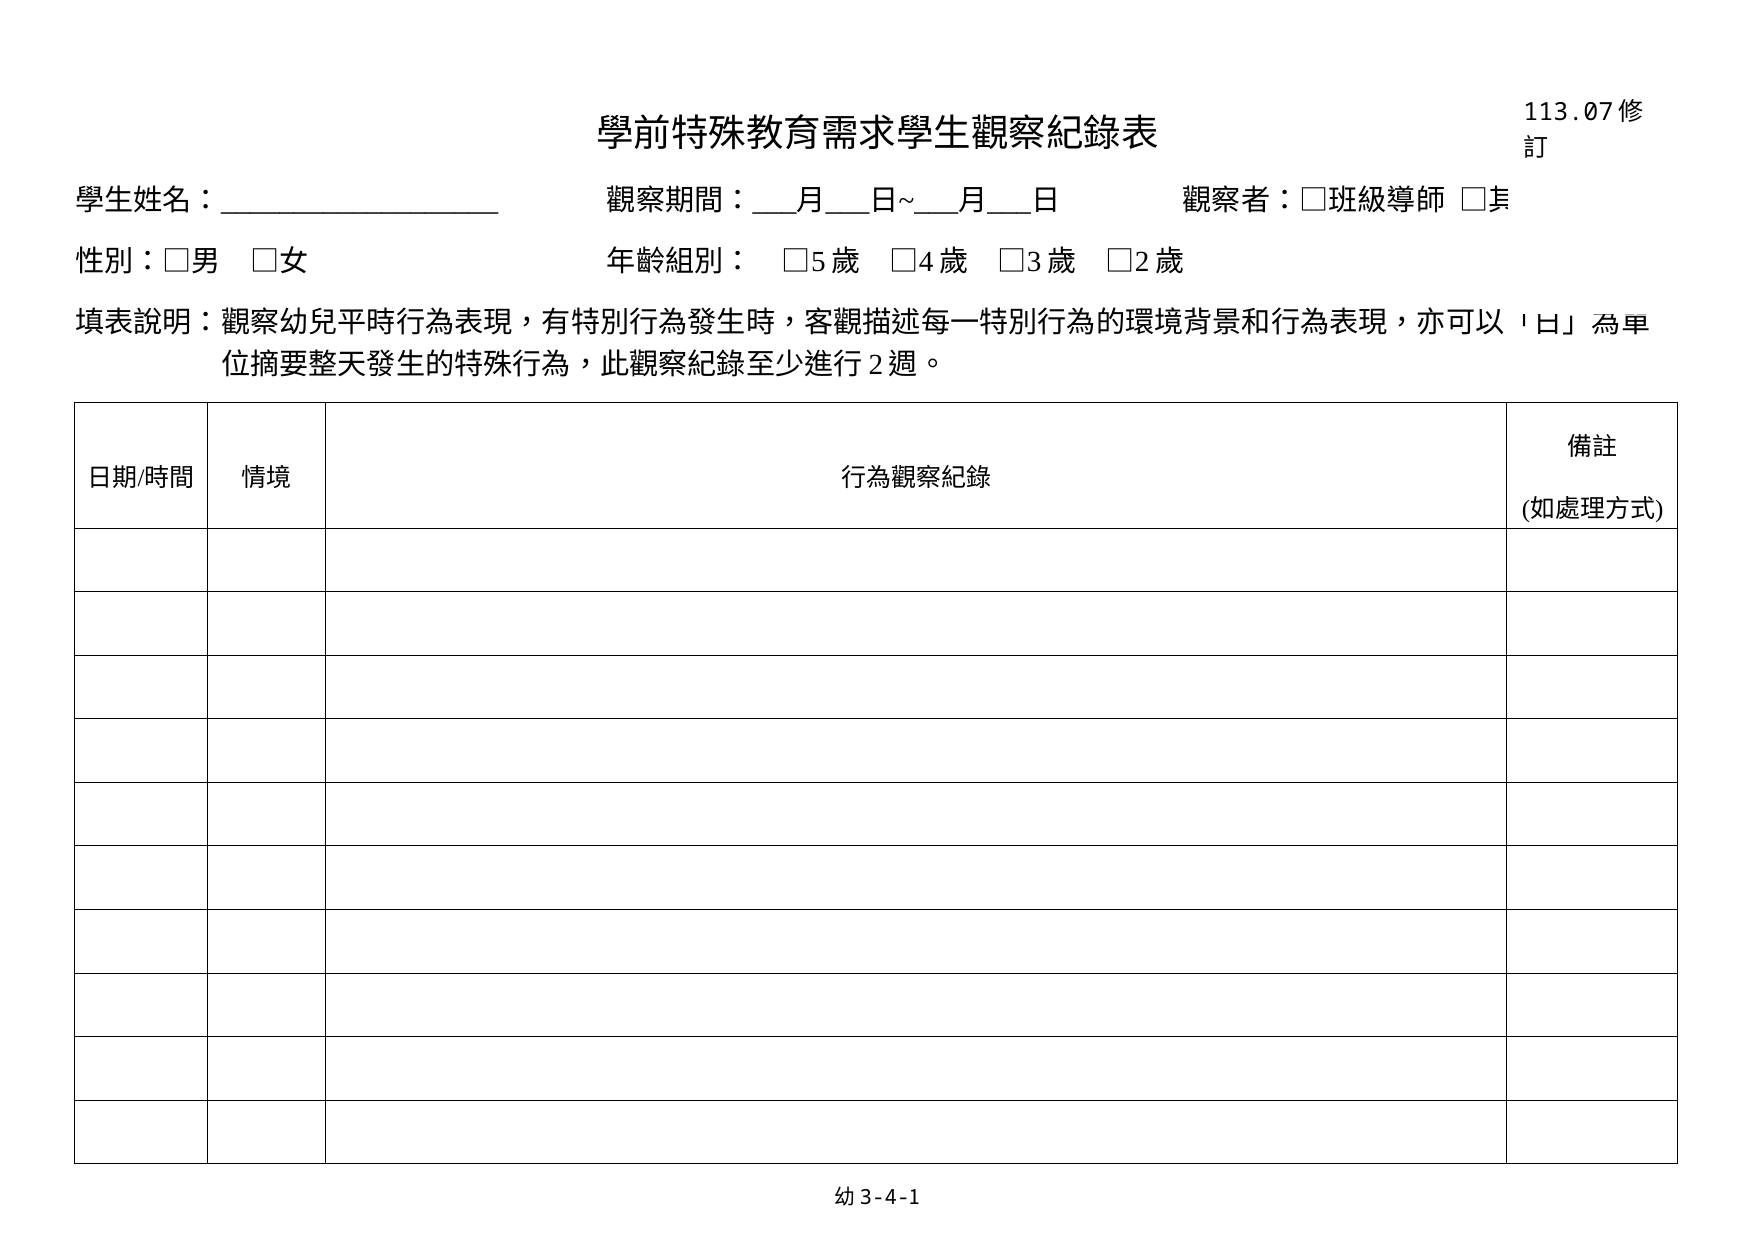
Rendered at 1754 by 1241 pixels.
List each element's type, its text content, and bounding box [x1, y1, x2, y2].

table_cell [326, 656, 1506, 718]
text 性別：□男 □女 年齡組別： □5歲 □4歲 □3歲 □2歲 [75, 237, 1508, 279]
table_cell [1507, 974, 1677, 1036]
table_cell [75, 656, 207, 718]
table_cell [326, 719, 1506, 782]
text 113.07修訂 [1523, 92, 1664, 164]
table_cell [75, 783, 207, 845]
table_cell [208, 974, 325, 1036]
table_cell [1507, 910, 1677, 972]
table_header 情境 [208, 403, 325, 528]
table_cell [75, 846, 207, 909]
table_cell [208, 529, 325, 591]
table_cell [1507, 529, 1677, 591]
table_cell [208, 1101, 325, 1163]
table_cell [326, 783, 1506, 845]
table_cell [75, 1101, 207, 1163]
table_header 行為觀察紀錄 [326, 403, 1506, 528]
table_cell [208, 846, 325, 909]
table_cell [208, 910, 325, 972]
table_cell [208, 592, 325, 655]
table_cell [75, 529, 207, 591]
table_cell [75, 974, 207, 1036]
table_cell [326, 846, 1506, 909]
table_cell [326, 592, 1506, 655]
table_cell [1507, 846, 1677, 909]
table_cell [326, 1101, 1506, 1163]
text 填表說明：觀察幼兒平時行為表現，有特別行為發生時，客觀描述每一特別行為的環境背景和行為表現，亦可以「日」為單位摘要整天發生的特殊行為，此觀察紀錄至少進行2週。 [75, 298, 1679, 383]
text 學生姓名：___________________ 觀察期間：___月___日~___月___日 觀察者：□班級導師 □其他： [75, 176, 1508, 218]
table_cell [326, 974, 1506, 1036]
table_cell [208, 656, 325, 718]
table_header 備註 (如處理方式) [1507, 403, 1677, 528]
table_header 日期/時間 [75, 403, 207, 528]
table_cell [1507, 719, 1677, 782]
table_cell [75, 719, 207, 782]
table_cell [208, 1037, 325, 1099]
table_cell [75, 910, 207, 972]
table_cell [326, 1037, 1506, 1099]
table_cell [75, 1037, 207, 1099]
table_cell [1507, 783, 1677, 845]
table_cell [1507, 1101, 1677, 1163]
text 學前特殊教育需求學生觀察紀錄表 [75, 84, 1679, 314]
table_cell [208, 719, 325, 782]
table_cell [1507, 656, 1677, 718]
table_cell [326, 910, 1506, 972]
table_cell [75, 592, 207, 655]
table_cell [208, 783, 325, 845]
table_cell [1507, 592, 1677, 655]
table_cell [326, 529, 1506, 591]
table_cell [1507, 1037, 1677, 1099]
